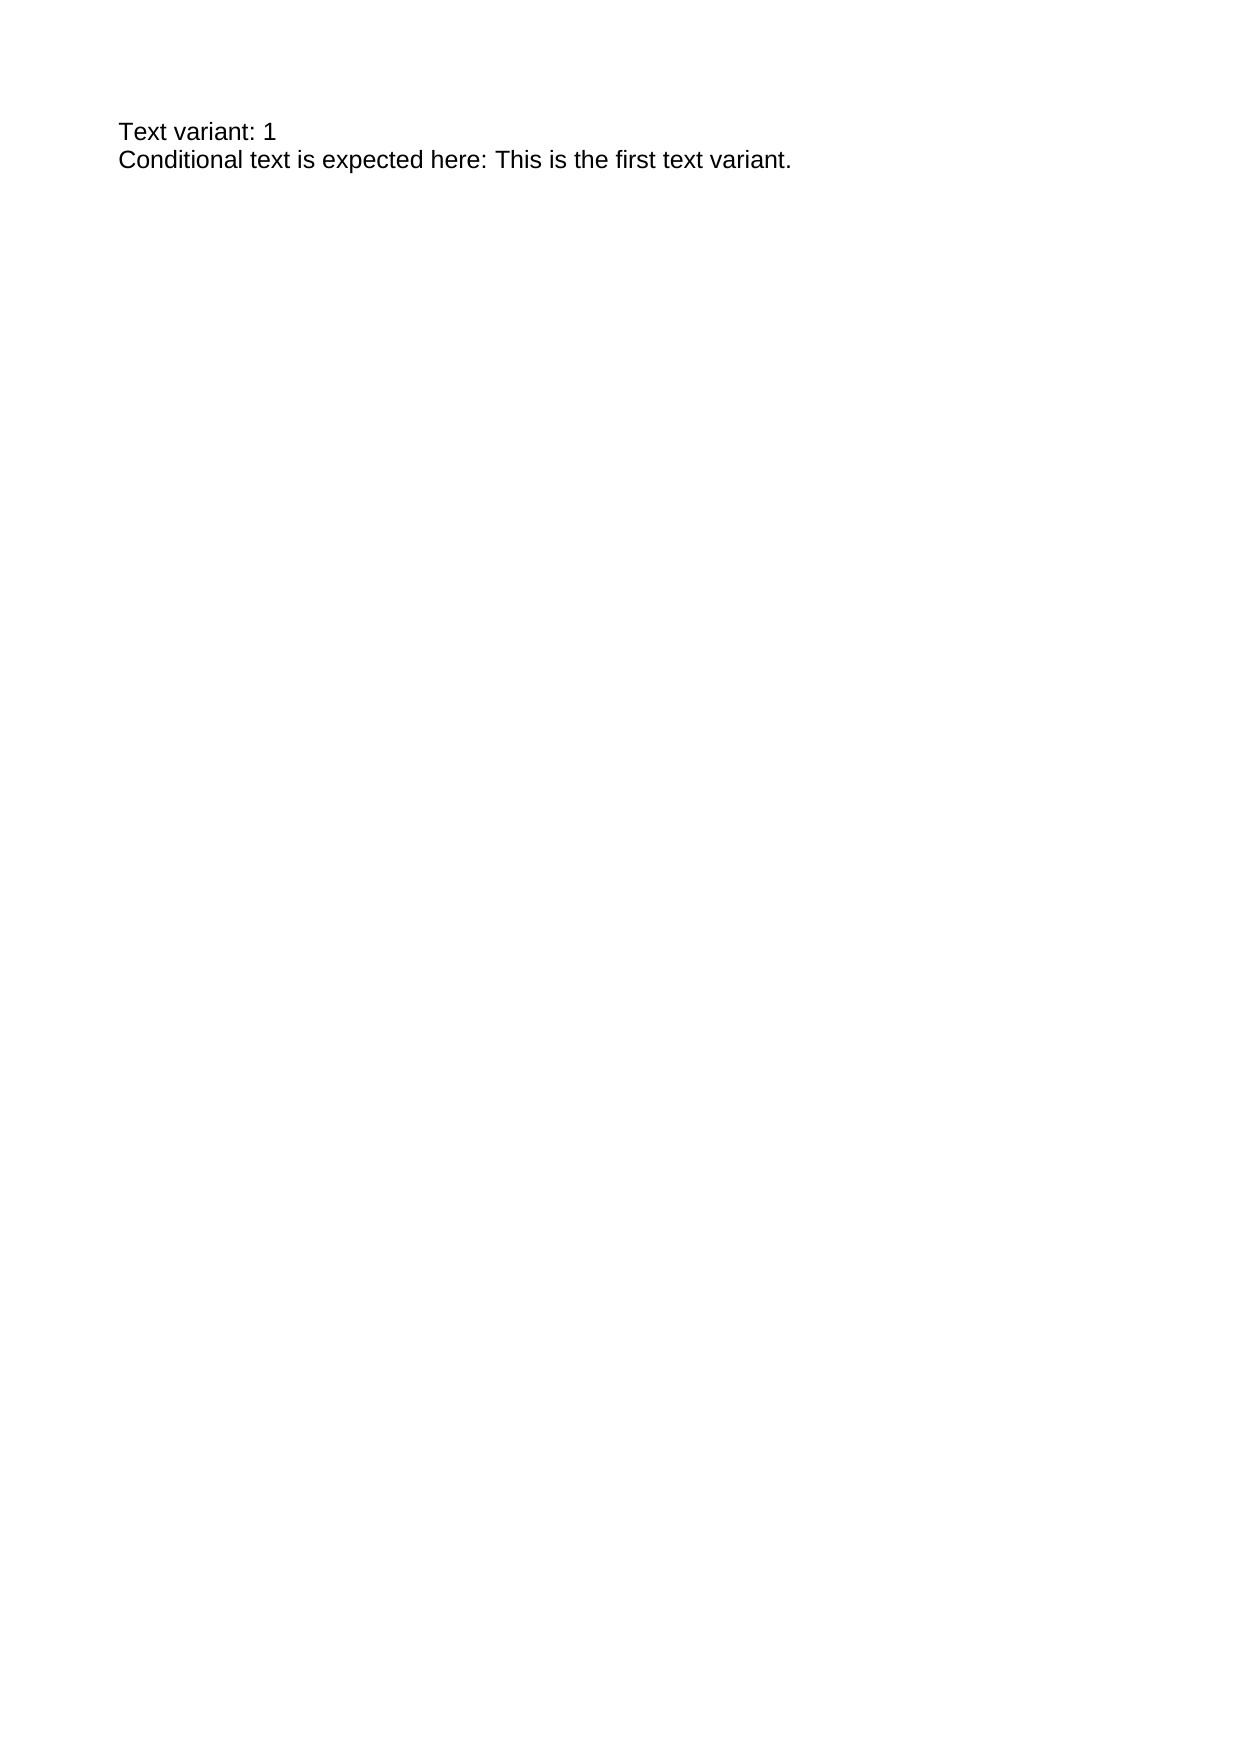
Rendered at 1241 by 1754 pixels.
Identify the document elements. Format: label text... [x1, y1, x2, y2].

text Conditional text is expected here: This is the first text variant. [118, 146, 1122, 174]
text Text variant: 1 [118, 118, 1122, 146]
